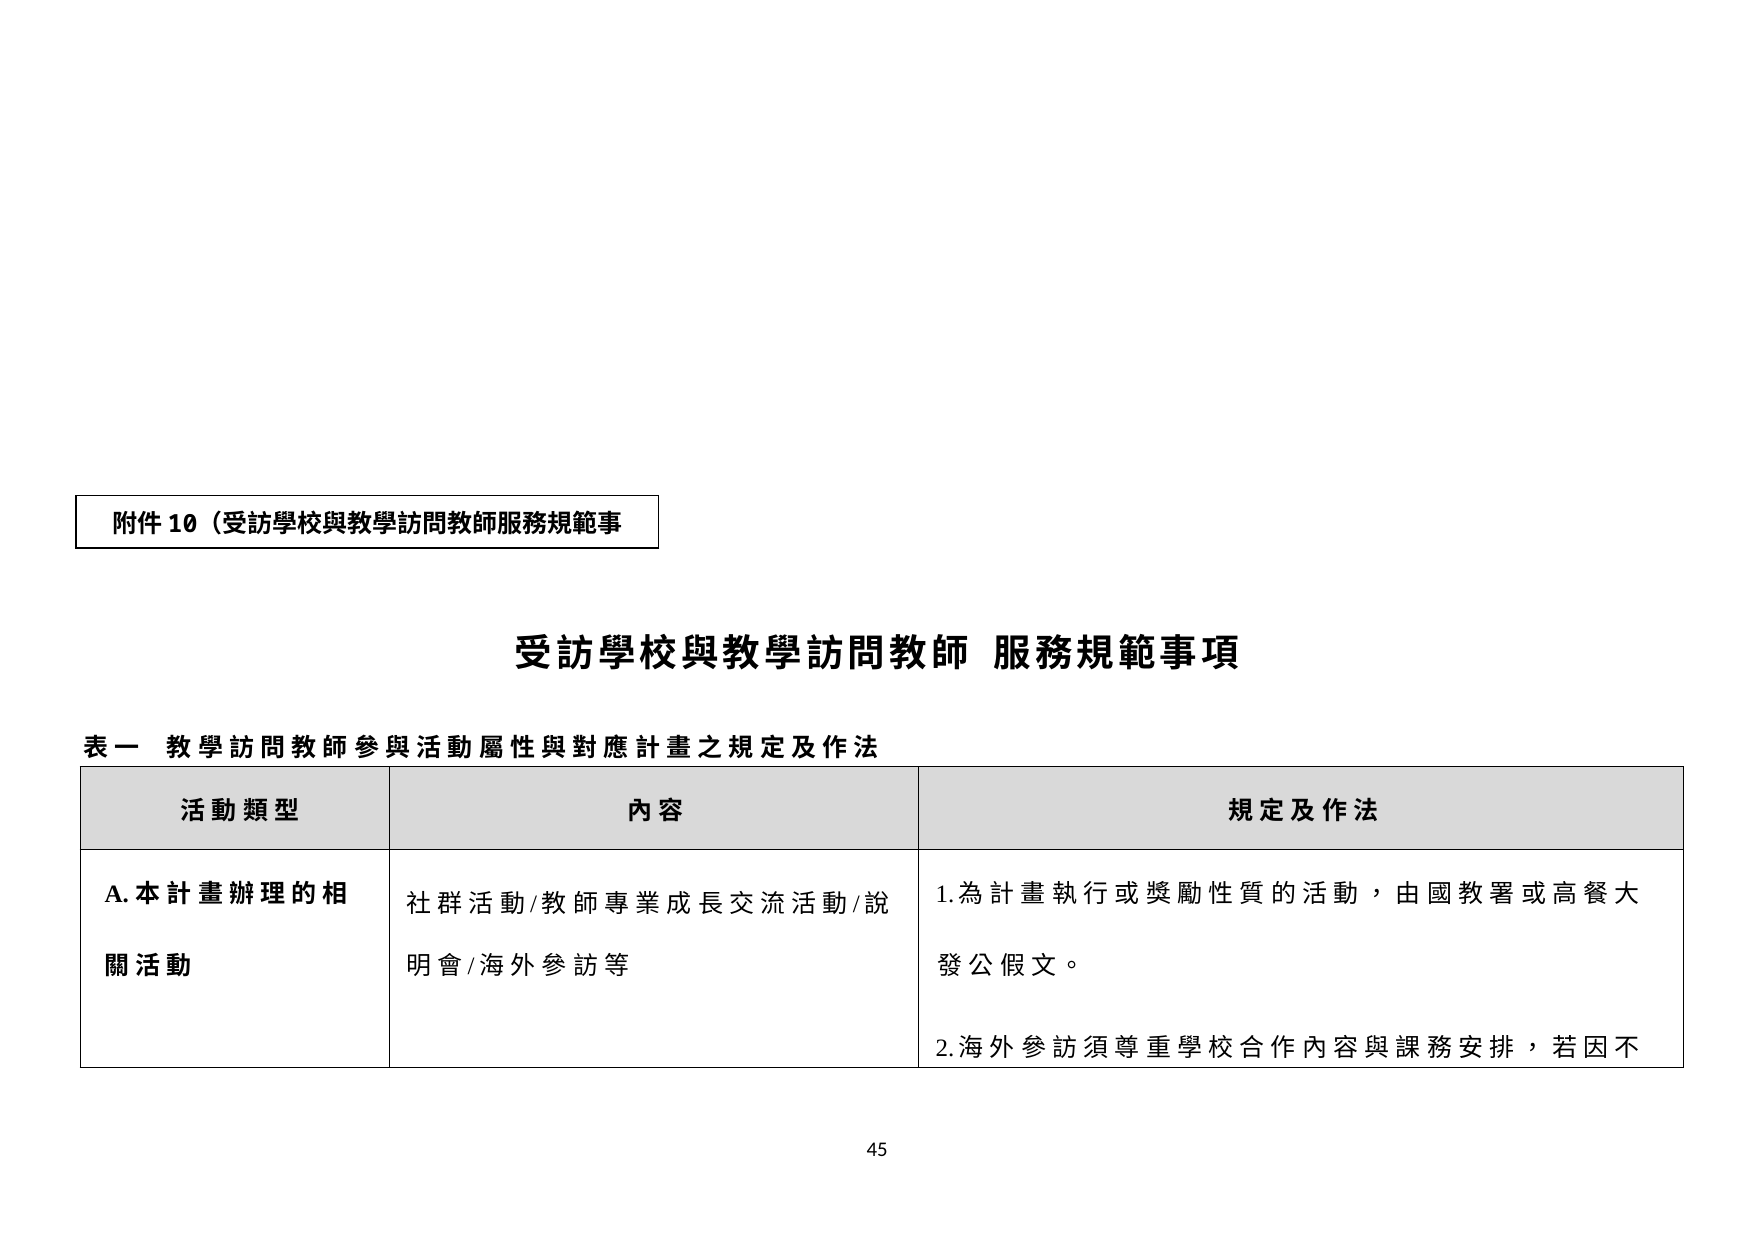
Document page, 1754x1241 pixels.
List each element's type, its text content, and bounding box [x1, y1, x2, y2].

table_header 活動類型 [81, 767, 389, 849]
table_cell 1.為計畫執行或獎勵性質的活動，由國教署或高餐大發公假文。 2.海外參訪須尊重學校合作內容與課務安排，若因不 [919, 850, 1683, 1067]
text 附件10（受訪學校與教學訪問教師服務規範事項） [92, 504, 643, 540]
text 受訪學校與教學訪問教師 服務規範事項 [80, 608, 1674, 670]
text 表一 教學訪問教師參與活動屬性與對應計畫之規定及作法 [80, 704, 1674, 766]
table_header 規定及作法 [919, 767, 1683, 849]
table_header 內容 [390, 767, 918, 849]
table_cell 社群活動/教師專業成長交流活動/說明會/海外參訪等 [390, 850, 918, 1067]
table_cell A.本計畫辦理的相關活動 [81, 850, 389, 1067]
